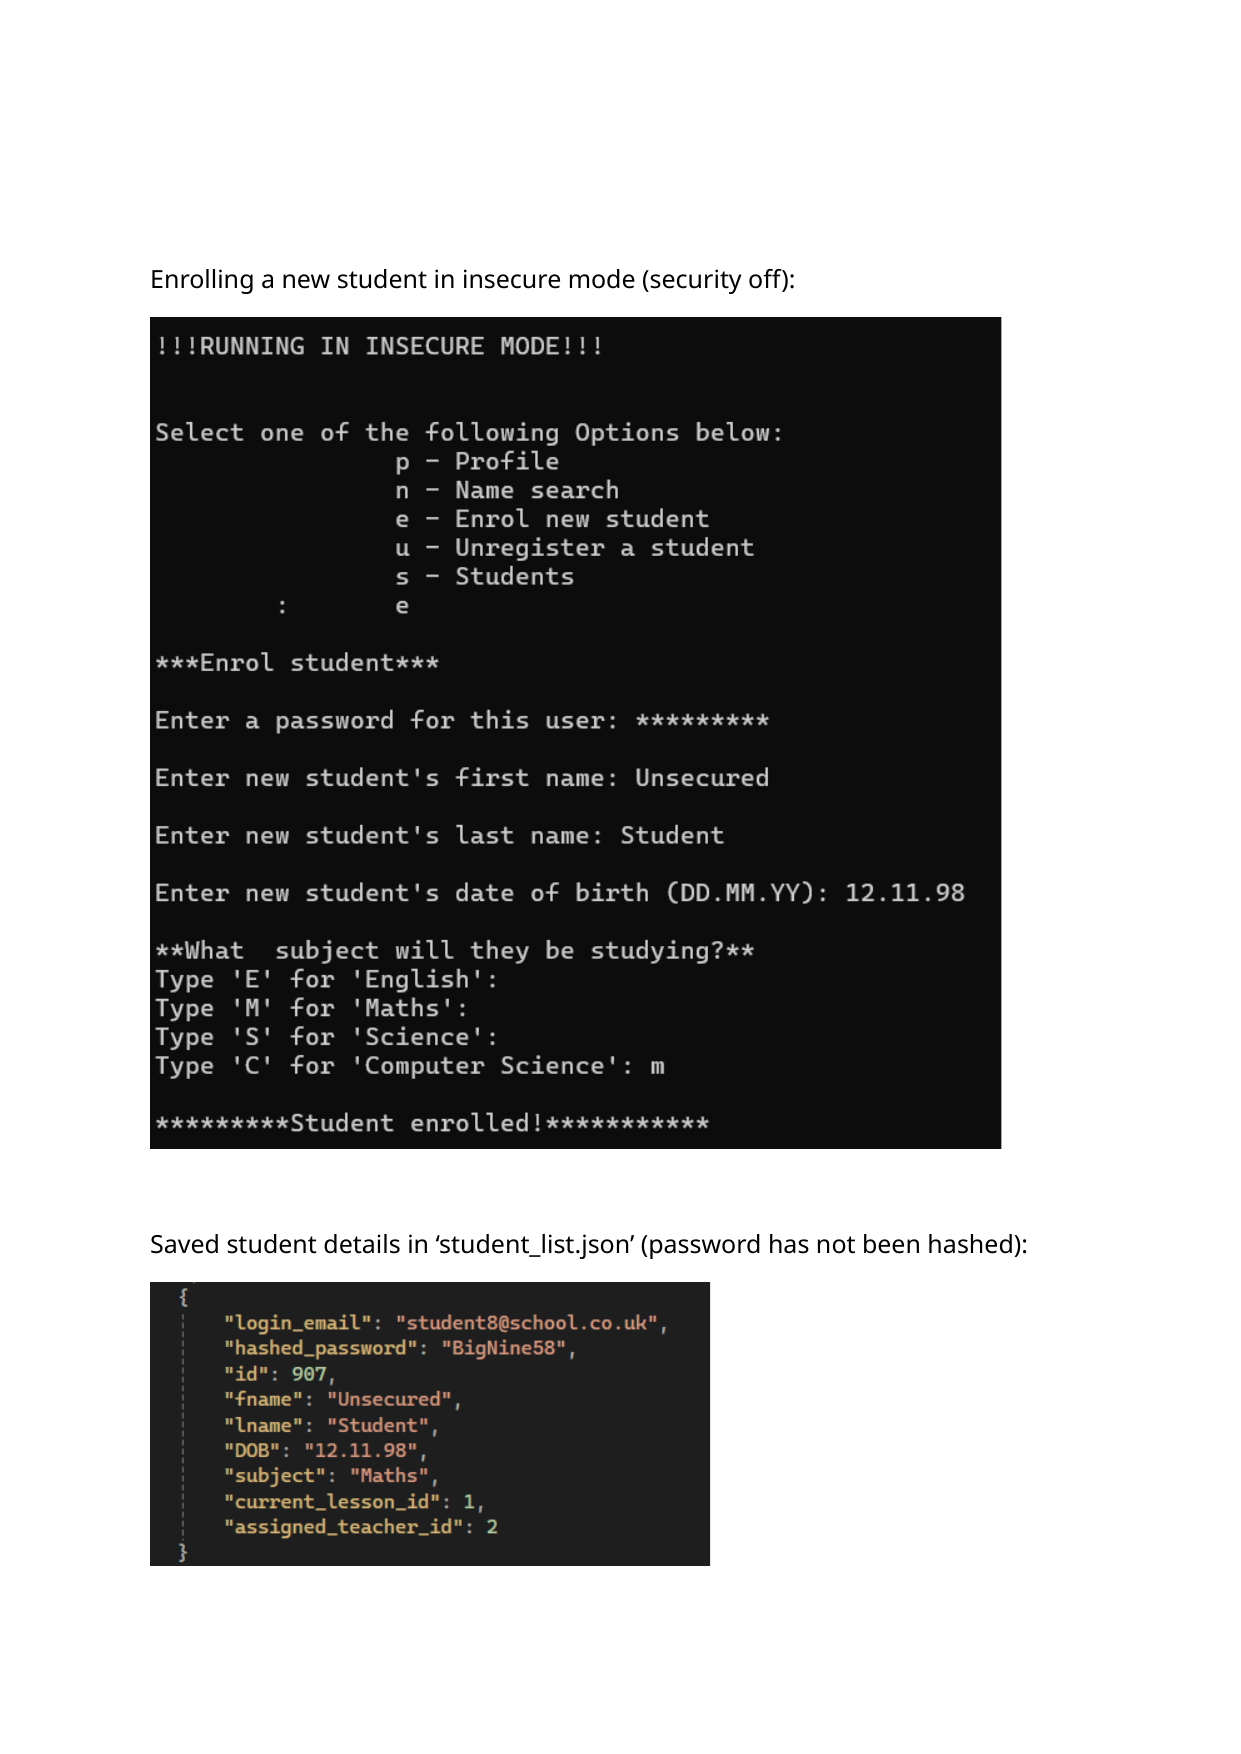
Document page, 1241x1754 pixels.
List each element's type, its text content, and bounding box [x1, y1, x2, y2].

text Enrolling a new student in insecure mode (security off): [150, 262, 1090, 296]
text Saved student details in ‘student_list.json’ (password has not been hashed): [150, 1226, 1090, 1261]
